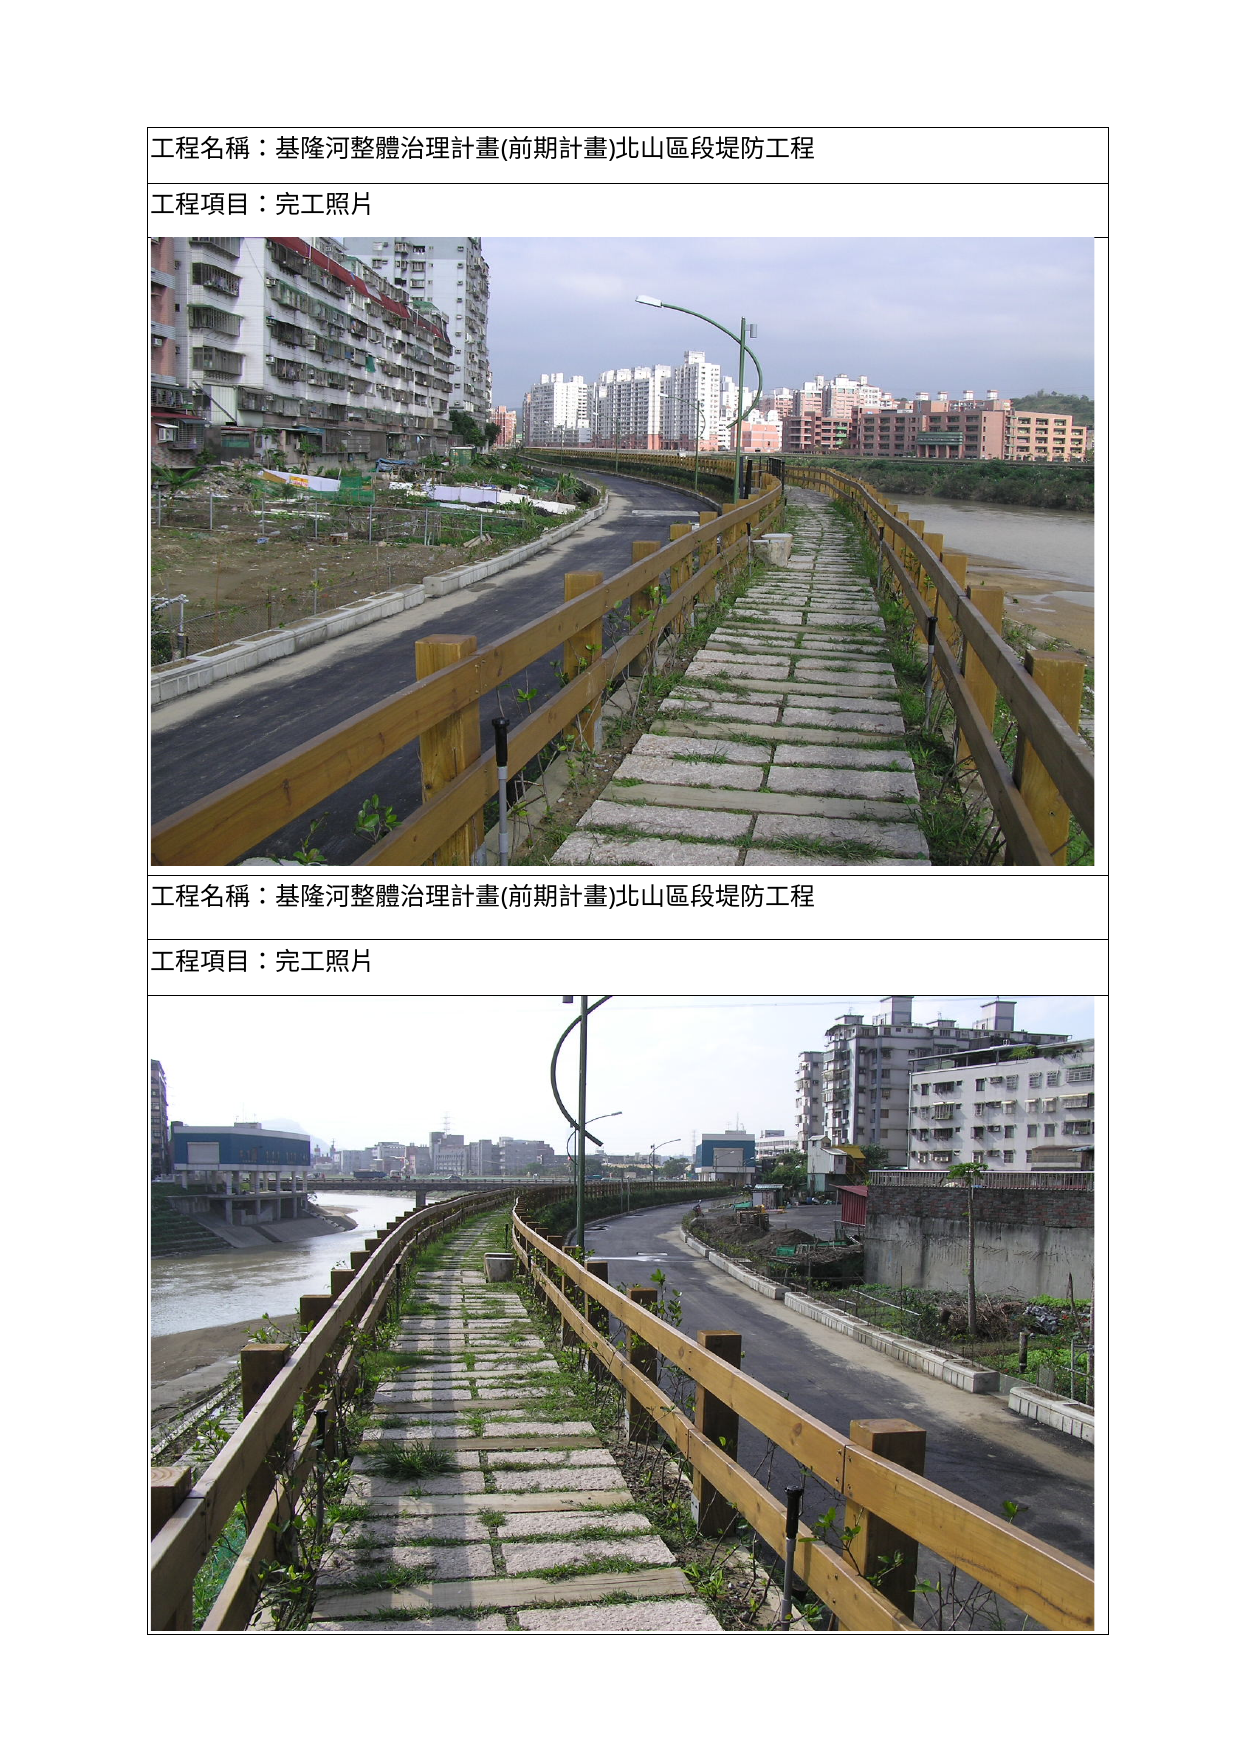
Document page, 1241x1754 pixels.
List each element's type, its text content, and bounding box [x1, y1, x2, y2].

picture [150, 996, 1095, 1631]
table_header 工程名稱：基隆河整體治理計畫(前期計畫)北山區段堤防工程 [148, 128, 1108, 183]
table_cell 工程名稱：基隆河整體治理計畫(前期計畫)北山區段堤防工程 [148, 876, 1108, 939]
table_cell 工程項目：完工照片 [148, 184, 1108, 237]
table_cell [148, 996, 1108, 1634]
picture [150, 237, 1095, 866]
table_cell [148, 238, 1108, 875]
table_cell 工程項目：完工照片 [148, 940, 1108, 995]
